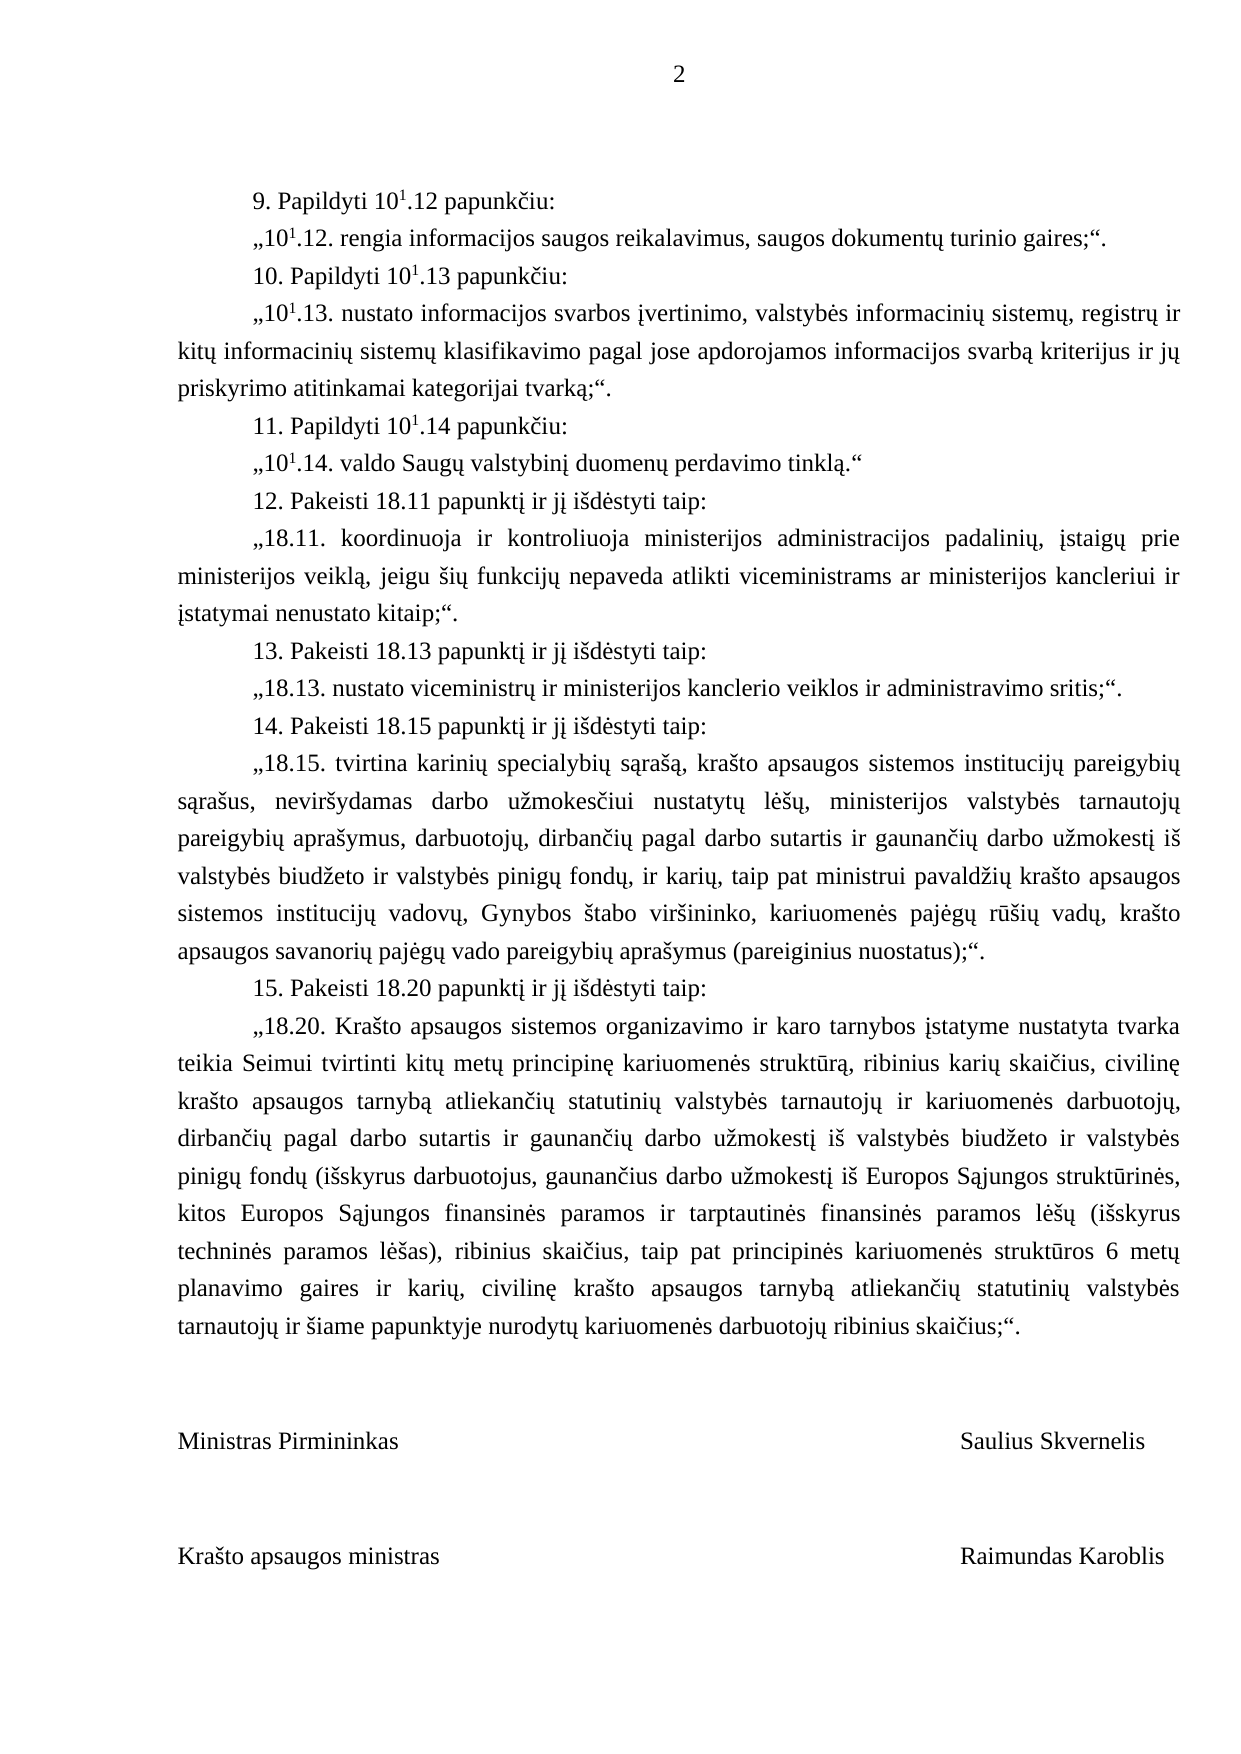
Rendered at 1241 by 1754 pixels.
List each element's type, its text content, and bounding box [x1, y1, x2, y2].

text 14. Pakeisti 18.15 papunktį ir jį išdėstyti taip: [177, 702, 1181, 740]
text 10. Papildyti 101.13 papunkčiu: [177, 252, 1181, 290]
text „101.14. valdo Saugų valstybinį duomenų perdavimo tinklą.“ [177, 440, 1181, 477]
text Ministras Pirmininkas Saulius Skvernelis [177, 1426, 1181, 1455]
text 15. Pakeisti 18.20 papunktį ir jį išdėstyti taip: [177, 965, 1181, 1002]
text „18.13. nustato viceministrų ir ministerijos kanclerio veiklos ir administravimo sritis;“. [177, 665, 1181, 702]
text Krašto apsaugos ministras Raimundas Karoblis [177, 1541, 1181, 1570]
text 11. Papildyti 101.14 papunkčiu: [177, 402, 1181, 440]
text „101.13. nustato informacijos svarbos įvertinimo, valstybės informacinių sistemų, registrų ir kitų informacinių sistemų klasifikavimo pagal jose apdorojamos informacijos svarbą kriterijus ir jų priskyrimo atitinkamai kategorijai tvarką;“. [177, 290, 1181, 402]
text „101.12. rengia informacijos saugos reikalavimus, saugos dokumentų turinio gaires;“. [177, 215, 1181, 252]
text „18.15. tvirtina karinių specialybių sąrašą, krašto apsaugos sistemos institucijų pareigybių sąrašus, neviršydamas darbo užmokesčiui nustatytų lėšų, ministerijos valstybės tarnautojų pareigybių aprašymus, darbuotojų, dirbančių pagal darbo sutartis ir gaunančių darbo užmokestį iš valstybės biudžeto ir valstybės pinigų fondų, ir karių, taip pat ministrui pavaldžių krašto apsaugos sistemos institucijų vadovų, Gynybos štabo viršininko, kariuomenės pajėgų rūšių vadų, krašto apsaugos savanorių pajėgų vado pareigybių aprašymus (pareiginius nuostatus);“. [177, 740, 1181, 965]
text „18.11. koordinuoja ir kontroliuoja ministerijos administracijos padalinių, įstaigų prie ministerijos veiklą, jeigu šių funkcijų nepaveda atlikti viceministrams ar ministerijos kancleriui ir įstatymai nenustato kitaip;“. [177, 515, 1181, 627]
text 12. Pakeisti 18.11 papunktį ir jį išdėstyti taip: [177, 477, 1181, 515]
text 13. Pakeisti 18.13 papunktį ir jį išdėstyti taip: [177, 627, 1181, 665]
text 9. Papildyti 101.12 papunkčiu: [177, 177, 1181, 215]
text „18.20. Krašto apsaugos sistemos organizavimo ir karo tarnybos įstatyme nustatyta tvarka teikia Seimui tvirtinti kitų metų principinę kariuomenės struktūrą, ribinius karių skaičius, civilinę krašto apsaugos tarnybą atliekančių statutinių valstybės tarnautojų ir kariuomenės darbuotojų, dirbančių pagal darbo sutartis ir gaunančių darbo užmokestį iš valstybės biudžeto ir valstybės pinigų fondų (išskyrus darbuotojus, gaunančius darbo užmokestį iš Europos Sąjungos struktūrinės, kitos Europos Sąjungos finansinės paramos ir tarptautinės finansinės paramos lėšų (išskyrus techninės paramos lėšas), ribinius skaičius, taip pat principinės kariuomenės struktūros 6 metų planavimo gaires ir karių, civilinę krašto apsaugos tarnybą atliekančių statutinių valstybės tarnautojų ir šiame papunktyje nurodytų kariuomenės darbuotojų ribinius skaičius;“. [177, 1002, 1181, 1340]
